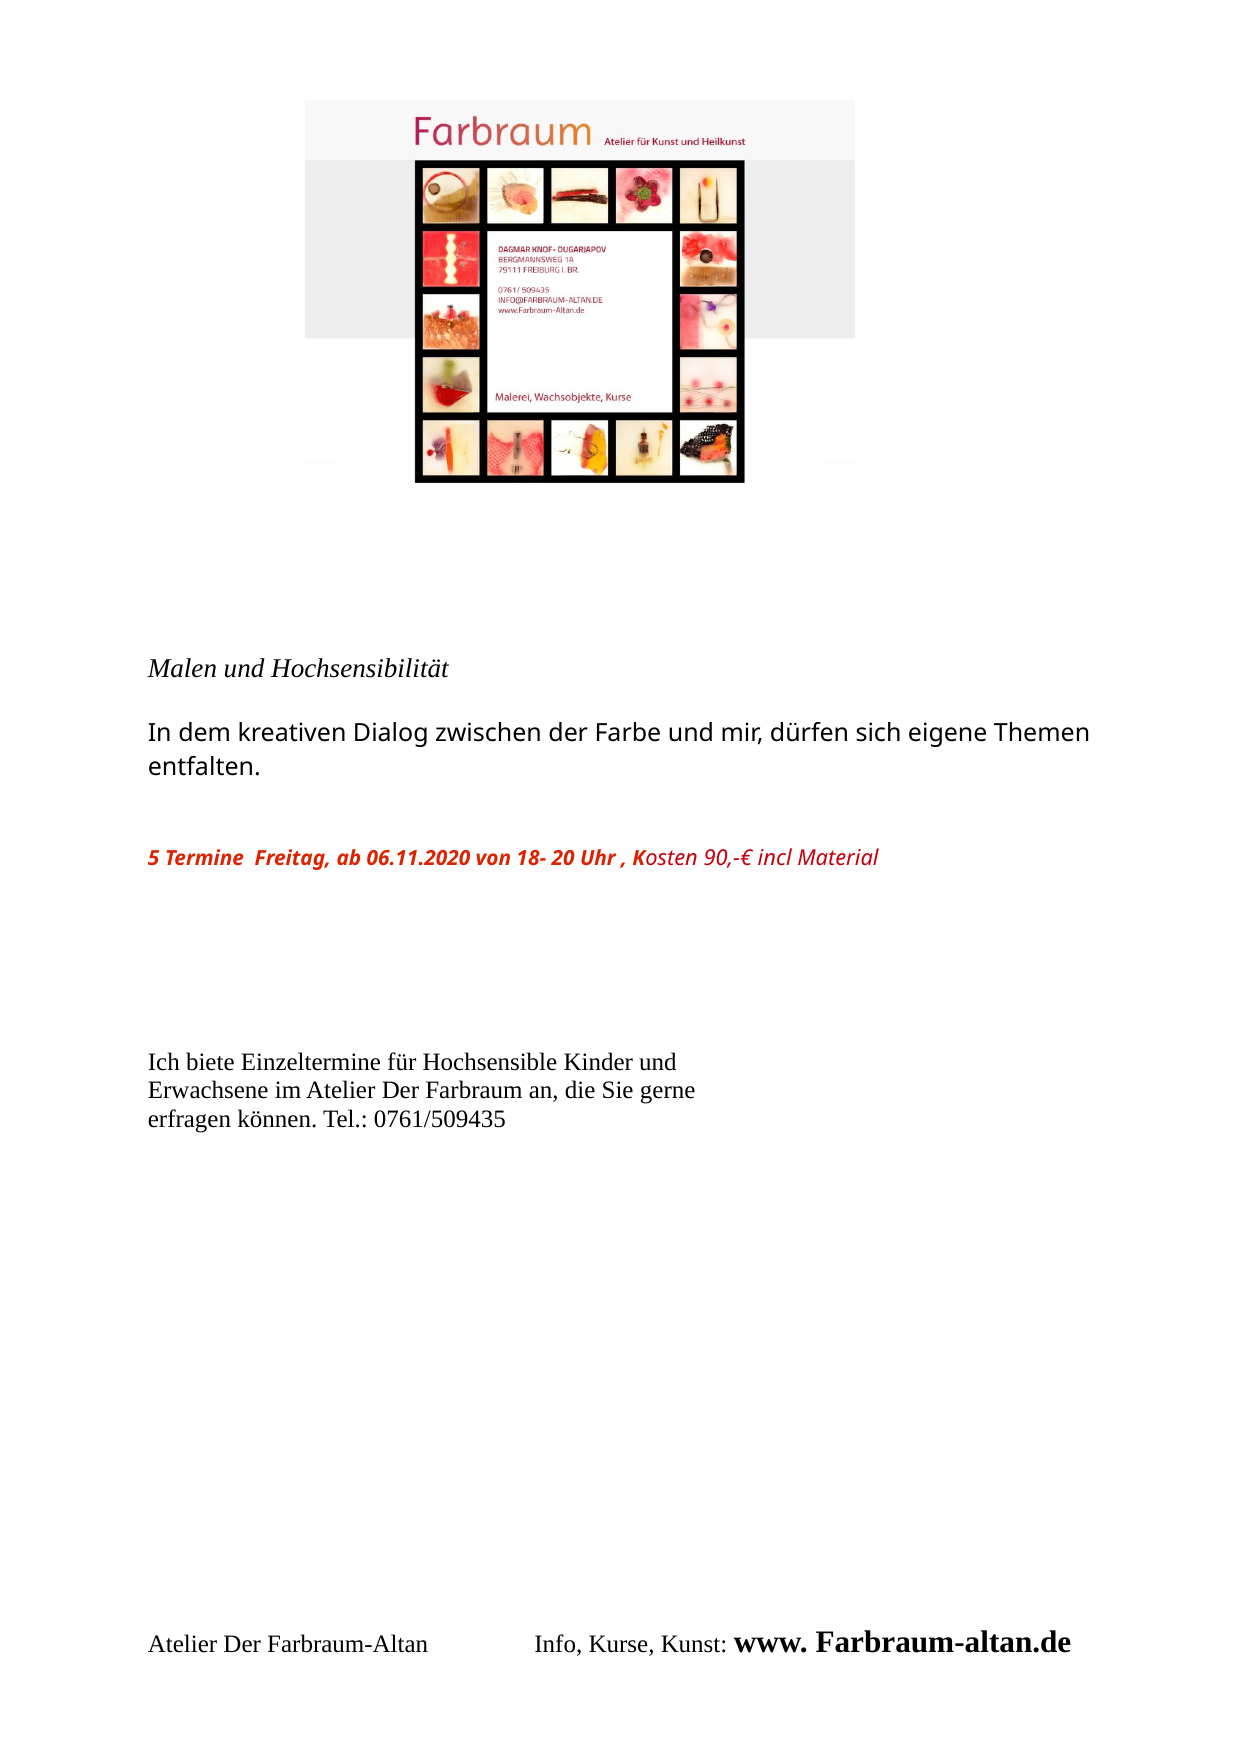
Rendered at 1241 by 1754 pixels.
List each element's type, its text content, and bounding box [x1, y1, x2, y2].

text In dem kreativen Dialog zwischen der Farbe und mir, dürfen sich eigene Themen entfalten. [148, 714, 1093, 782]
text Malen und Hochsensibilität [148, 652, 1093, 683]
text Ich biete Einzeltermine für Hochsensible Kinder und [148, 1047, 1093, 1075]
text Erwachsene im Atelier Der Farbraum an, die Sie gerne [148, 1075, 1093, 1104]
text 5 Termine Freitag, ab 06.11.2020 von 18- 20 Uhr , Kosten 90,-€ incl Material [148, 842, 1093, 872]
text erfragen können. Tel.: 0761/509435 [148, 1104, 1093, 1133]
